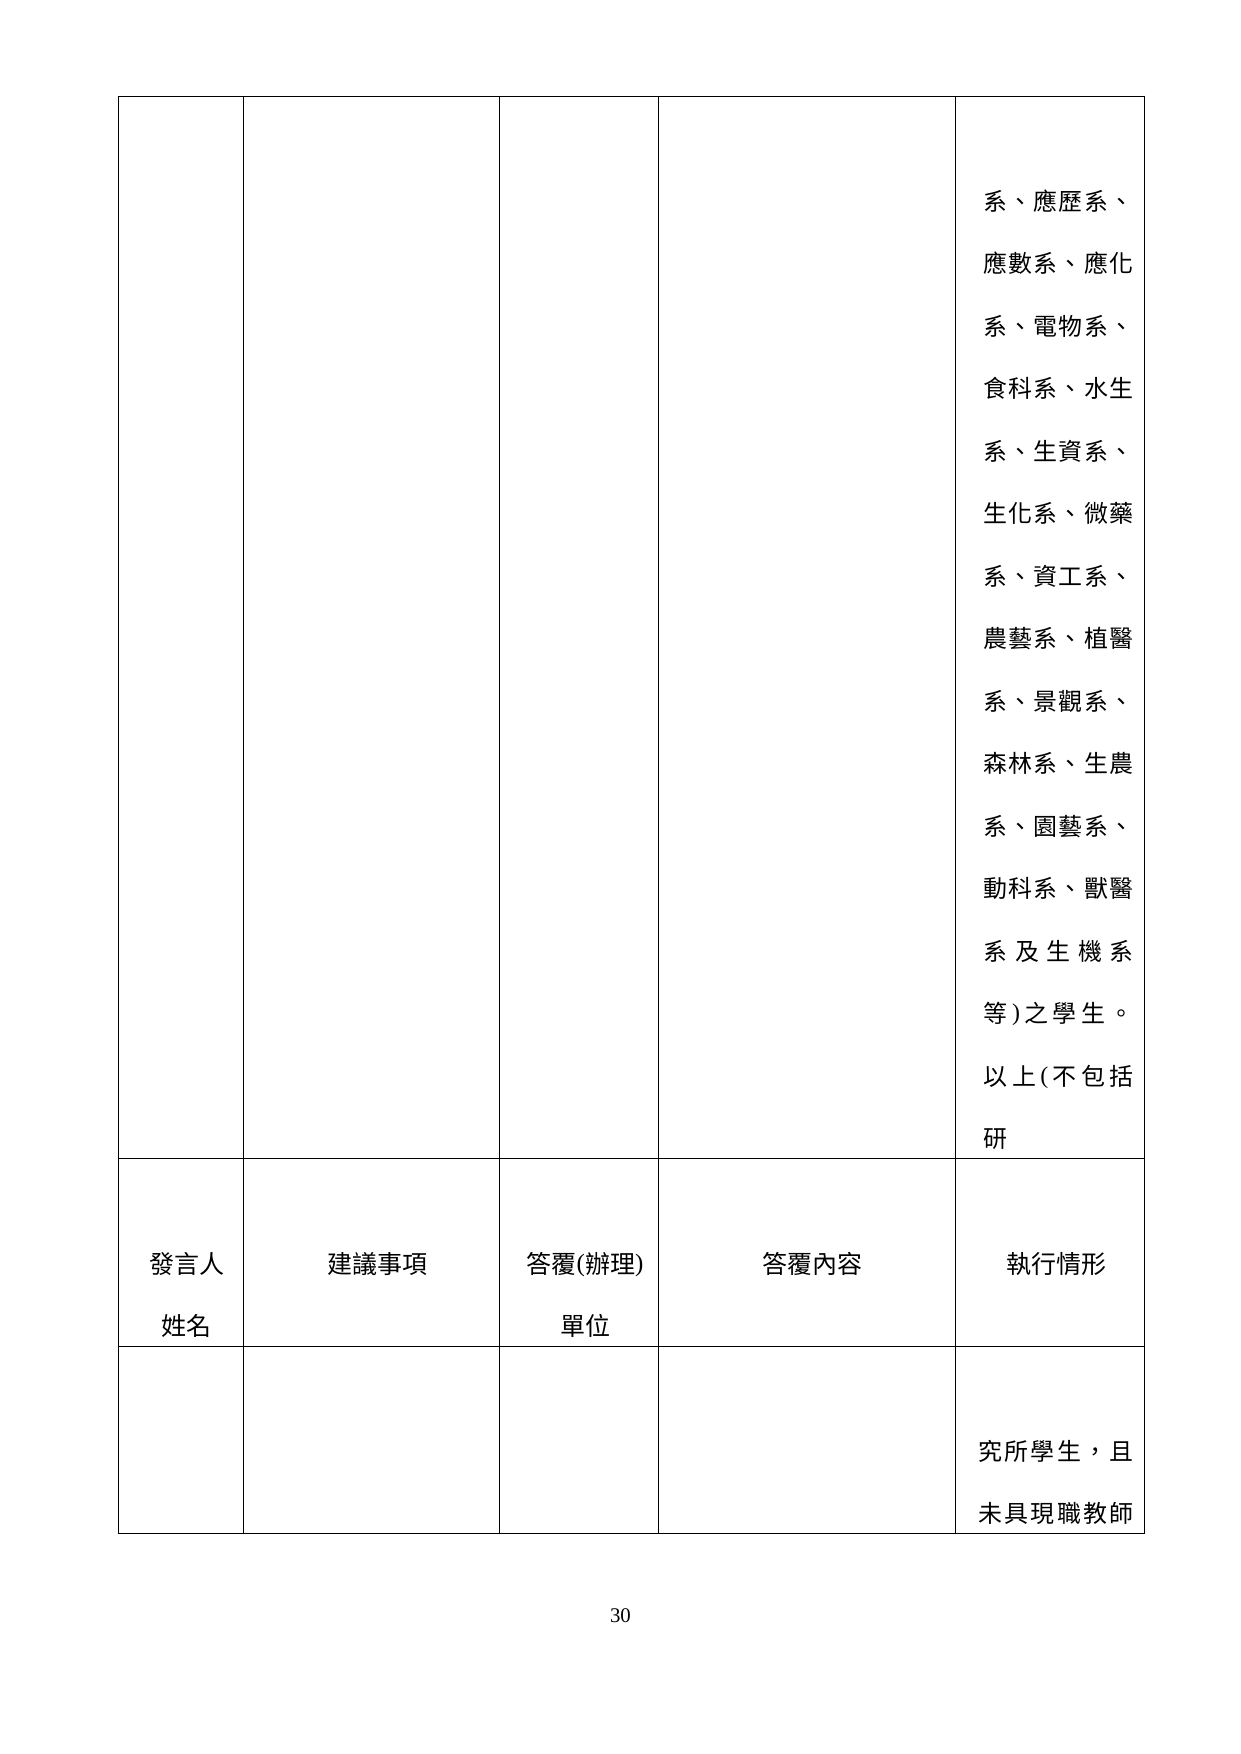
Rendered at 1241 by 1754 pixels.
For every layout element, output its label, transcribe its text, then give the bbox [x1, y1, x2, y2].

table_cell [659, 97, 955, 1158]
table_cell [500, 1347, 658, 1533]
table_cell 系、應歷系、應數系、應化系、電物系、食科系、水生系、生資系、生化系、微藥系、資工系、農藝系、植醫系、景觀系、森林系、生農系、園藝系、動科系、獸醫系及生機系等)之學生。以上(不包括研 [956, 97, 1144, 1158]
table_cell 建議事項 [244, 1159, 499, 1346]
table_cell 答覆內容 [659, 1159, 955, 1346]
table_cell [244, 1347, 499, 1533]
table_cell [119, 1347, 243, 1533]
table_cell [244, 97, 499, 1158]
table_cell 答覆(辦理) 單位 [500, 1159, 658, 1346]
table_cell 執行情形 [956, 1159, 1144, 1346]
table_cell [659, 1347, 955, 1533]
table_cell [500, 97, 658, 1158]
table_cell 究所學生，且未具現職教師身分)合於以下規定之一者，均可參加甄選。 凡近五年內（102年度起算）曾獲得全國語文競賽決賽該語言該項該組第二至六名者。 凡近五年內（102年度起算）曾獲得全國語文競賽決賽該語言該項該組表現優異獎勵者。 凡近五年內（102年度起算）曾獲得直轄市級、縣(市) 級語文競賽該語言該項該組前六名者。 凡近五年內（102年度起算）曾 [956, 1347, 1144, 1533]
table_cell 發言人 姓名 [119, 1159, 243, 1346]
table_cell [119, 97, 243, 1158]
